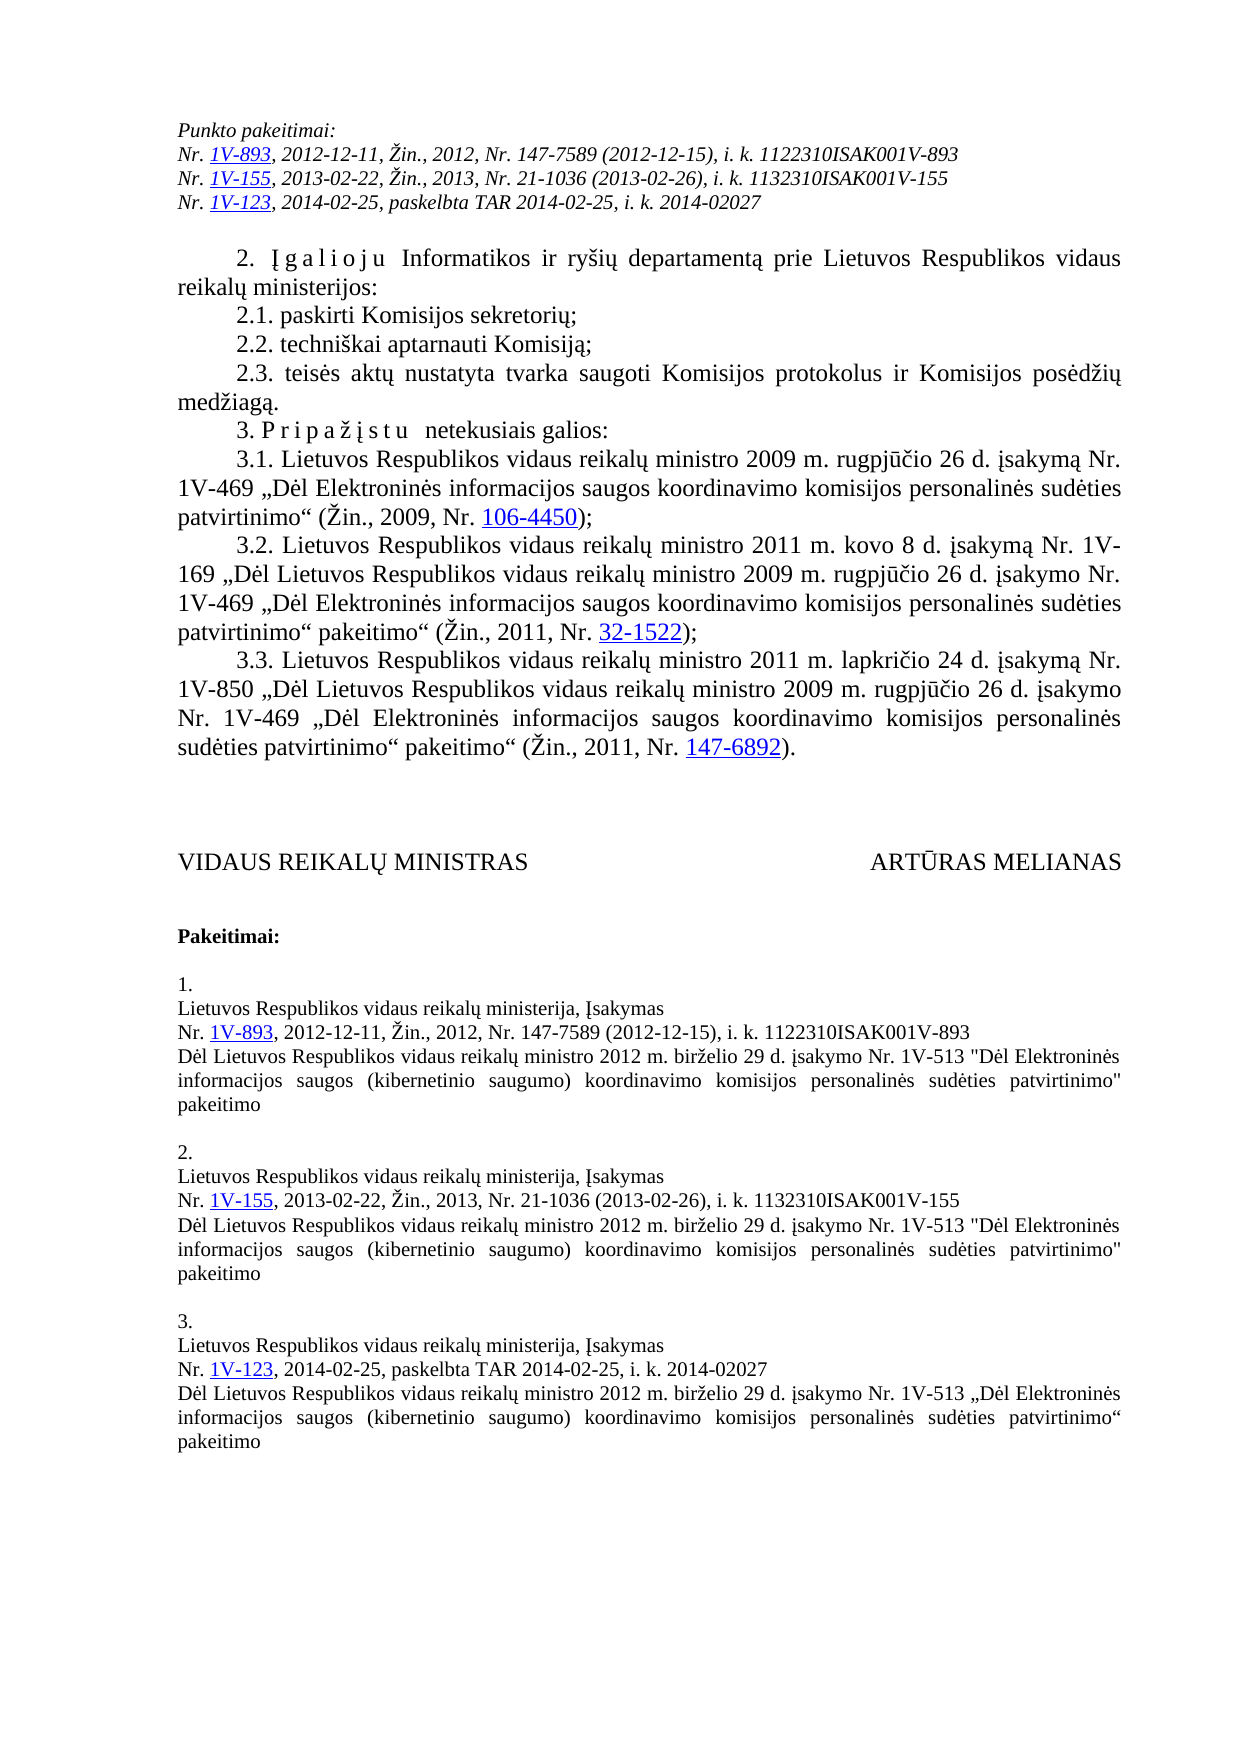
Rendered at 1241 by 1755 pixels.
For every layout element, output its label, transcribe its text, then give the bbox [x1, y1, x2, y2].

text Nr. 1V-123, 2014-02-25, paskelbta TAR 2014-02-25, i. k. 2014-02027 [177, 1357, 1122, 1381]
text Dėl Lietuvos Respublikos vidaus reikalų ministro 2012 m. birželio 29 d. įsakymo Nr. 1V-513 "Dėl Elektroninės informacijos saugos (kibernetinio saugumo) koordinavimo komisijos personalinės sudėties patvirtinimo" pakeitimo [177, 1044, 1122, 1116]
text Nr. 1V-155, 2013-02-22, Žin., 2013, Nr. 21-1036 (2013-02-26), i. k. 1132310ISAK001V-155 [177, 1188, 1122, 1212]
text Dėl Lietuvos Respublikos vidaus reikalų ministro 2012 m. birželio 29 d. įsakymo Nr. 1V-513 „Dėl Elektroninės informacijos saugos (kibernetinio saugumo) koordinavimo komisijos personalinės sudėties patvirtinimo“ pakeitimo [177, 1381, 1122, 1453]
text 2.1. paskirti Komisijos sekretorių; [177, 301, 1122, 329]
text Nr. 1V-893, 2012-12-11, Žin., 2012, Nr. 147-7589 (2012-12-15), i. k. 1122310ISAK001V-893 [177, 1020, 1122, 1044]
text Pakeitimai: [177, 924, 1122, 948]
text 3.1. Lietuvos Respublikos vidaus reikalų ministro 2009 m. rugpjūčio 26 d. įsakymą Nr. 1V-469 „Dėl Elektroninės informacijos saugos koordinavimo komisijos personalinės sudėties patvirtinimo“ (Žin., 2009, Nr. 106-4450); [177, 444, 1122, 531]
text 2. [177, 1140, 1122, 1164]
text 3. Pripažįstu netekusiais galios: [177, 416, 1122, 444]
text 3. [177, 1309, 1122, 1333]
text 2.2. techniškai aptarnauti Komisiją; [177, 329, 1122, 358]
text Vidaus reikalų ministras Artūras Melianas [177, 847, 1122, 876]
text 2.3. teisės aktų nustatyta tvarka saugoti Komisijos protokolus ir Komisijos posėdžių medžiagą. [177, 358, 1122, 416]
text Nr. 1V-893, 2012-12-11, Žin., 2012, Nr. 147-7589 (2012-12-15), i. k. 1122310ISAK001V-893 [177, 142, 1122, 166]
text 3.3. Lietuvos Respublikos vidaus reikalų ministro 2011 m. lapkričio 24 d. įsakymą Nr. 1V‑850 „Dėl Lietuvos Respublikos vidaus reikalų ministro 2009 m. rugpjūčio 26 d. įsakymo Nr. 1V‑469 „Dėl Elektroninės informacijos saugos koordinavimo komisijos personalinės sudėties patvirtinimo“ pakeitimo“ (Žin., 2011, Nr. 147-6892). [177, 646, 1122, 761]
text Lietuvos Respublikos vidaus reikalų ministerija, Įsakymas [177, 1333, 1122, 1357]
text 2. Įgalioju Informatikos ir ryšių departamentą prie Lietuvos Respublikos vidaus reikalų ministerijos: [177, 243, 1122, 301]
text Lietuvos Respublikos vidaus reikalų ministerija, Įsakymas [177, 996, 1122, 1020]
text Nr. 1V-155, 2013-02-22, Žin., 2013, Nr. 21-1036 (2013-02-26), i. k. 1132310ISAK001V-155 [177, 166, 1122, 190]
text Dėl Lietuvos Respublikos vidaus reikalų ministro 2012 m. birželio 29 d. įsakymo Nr. 1V-513 "Dėl Elektroninės informacijos saugos (kibernetinio saugumo) koordinavimo komisijos personalinės sudėties patvirtinimo" pakeitimo [177, 1212, 1122, 1285]
text 3.2. Lietuvos Respublikos vidaus reikalų ministro 2011 m. kovo 8 d. įsakymą Nr. 1V-169 „Dėl Lietuvos Respublikos vidaus reikalų ministro 2009 m. rugpjūčio 26 d. įsakymo Nr. 1V-469 „Dėl Elektroninės informacijos saugos koordinavimo komisijos personalinės sudėties patvirtinimo“ pakeitimo“ (Žin., 2011, Nr. 32-1522); [177, 531, 1122, 646]
text Lietuvos Respublikos vidaus reikalų ministerija, Įsakymas [177, 1164, 1122, 1188]
text Nr. 1V-123, 2014-02-25, paskelbta TAR 2014-02-25, i. k. 2014-02027 [177, 190, 1122, 214]
text Punkto pakeitimai: [177, 118, 1122, 142]
text 1. [177, 972, 1122, 996]
